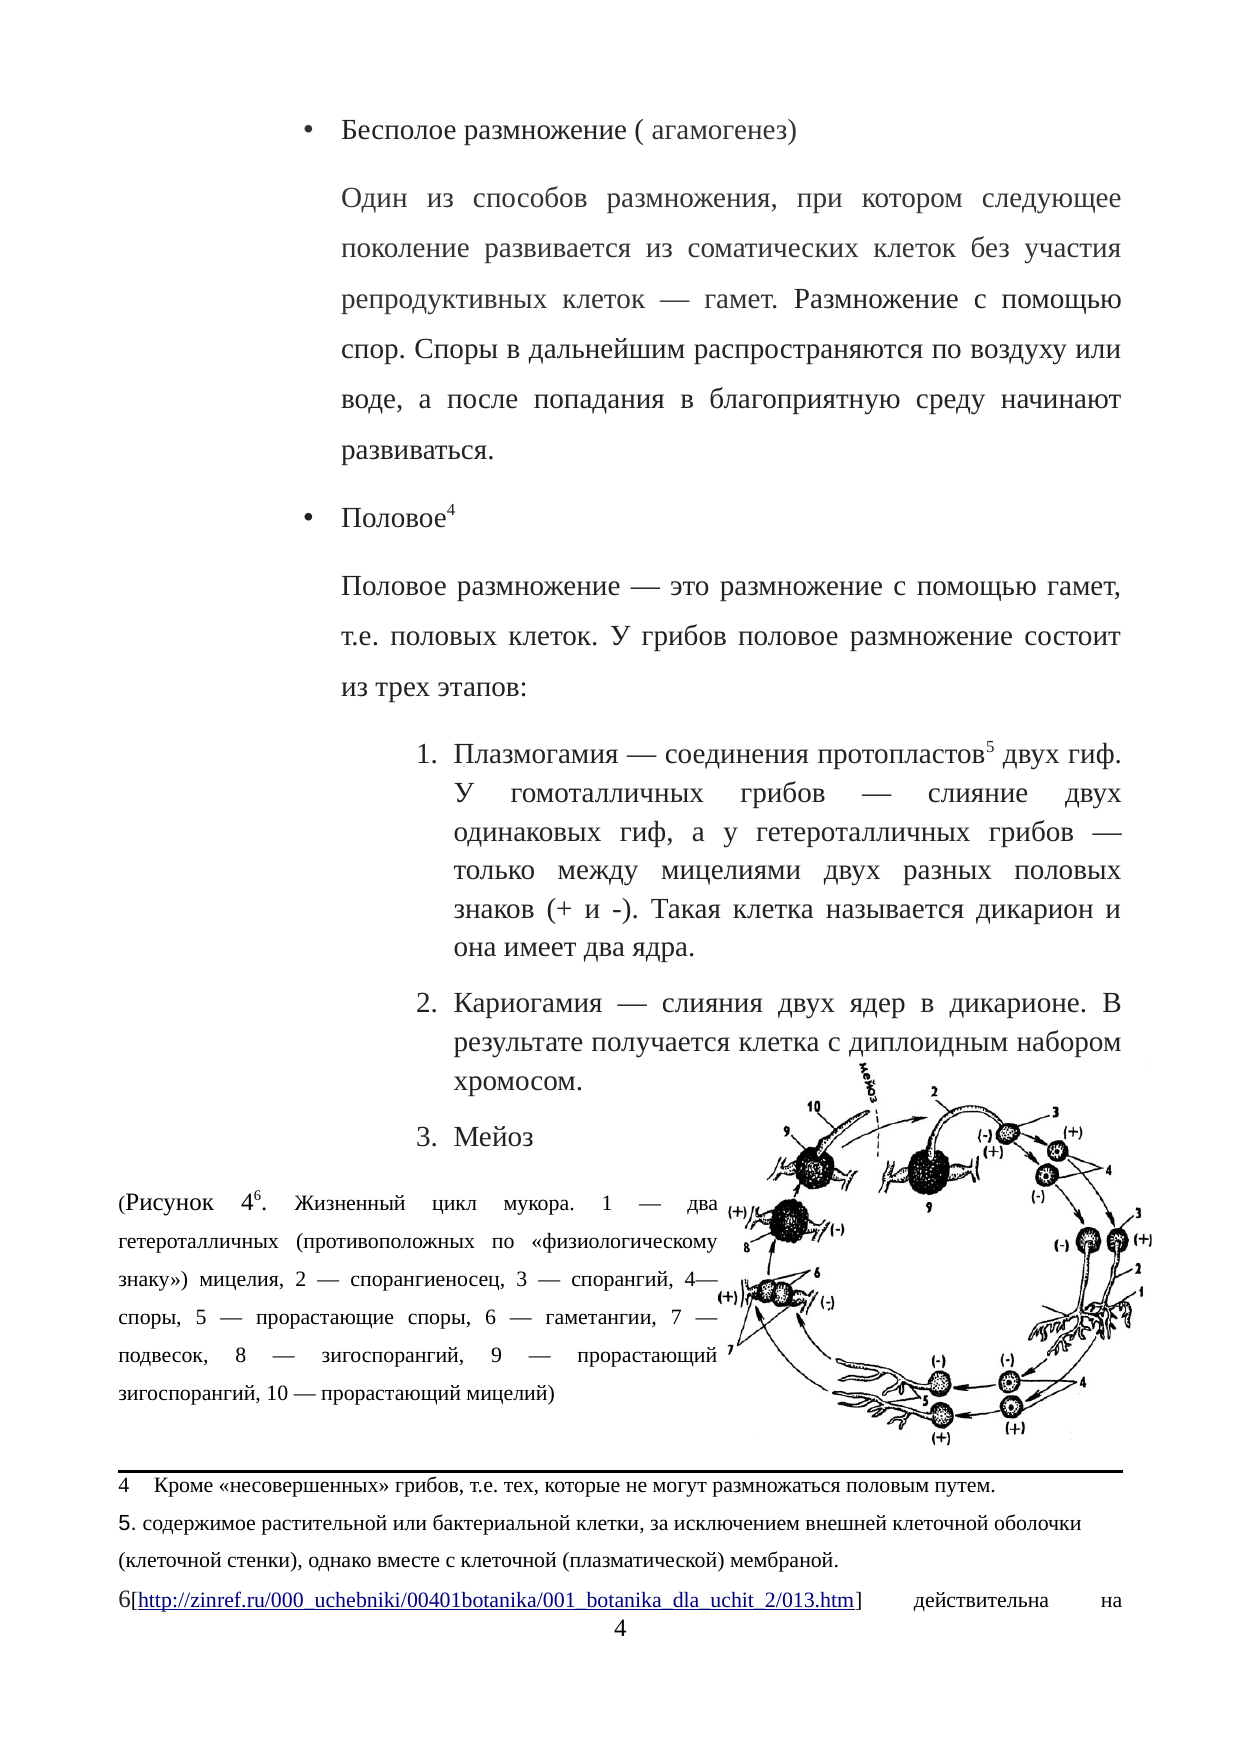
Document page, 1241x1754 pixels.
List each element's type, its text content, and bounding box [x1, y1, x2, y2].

list Мейоз [416, 1119, 718, 1152]
list Плазмогамия — соединения протопластов двух гиф. У гомоталличных грибов — слияние двух одинаковых гиф, а у гетероталличных грибов — только между мицелиями двух разных половых знаков (+ и -). Такая клетка называется дикарион и она имеет два ядра. [416, 737, 1122, 963]
list Кариогамия — слияния двух ядер в дикарионе. В результате получается клетка с диплоидным набором хромосом. [416, 986, 1122, 1096]
list Кроме «несовершенных» грибов, т.е. тех, которые не могут размножаться половым путем. [118, 1473, 1122, 1497]
list Половое размножение — это размножение с помощью гамет, т.е. половых клеток. У грибов половое размножение состоит из трех этапов: [303, 568, 1122, 702]
list [http://zinref.ru/000_uchebniki/00401botanika/001_botanika_dla_uchit_2/013.htm] действительна на [118, 1584, 1122, 1613]
picture [718, 1062, 1152, 1446]
list Один из способов размножения, при котором следующее поколение развивается из соматических клеток без участия репродуктивных клеток — гамет. Размножение с помощью спор. Споры в дальнейшим распространяются по воздуху или воде, а после попадания в благоприятную среду начинают развиваться. [303, 180, 1122, 465]
list Бесполое размножение ( агамогенез) [303, 112, 1122, 146]
list . содержимое растительной или бактериальной клетки, за исключением внешней клеточной оболочки (клеточной стенки), однако вместе с клеточной (плазматической) мембраной. [118, 1497, 1122, 1572]
list (Рисунок 4. Жизненный цикл мукора. 1 — два гетероталличных (противоположных по «физиологическому знаку») мицелия, 2 — спорангиеносец, 3 — спорангий, 4— споры, 5 — прорастающие споры, 6 — гаметангии, 7 — подвесок, 8 — зигоспорангий, 9 — прорастающий зигоспорангий, 10 — прорастающий мицелий) [118, 1187, 718, 1405]
list Половое [303, 500, 1122, 533]
